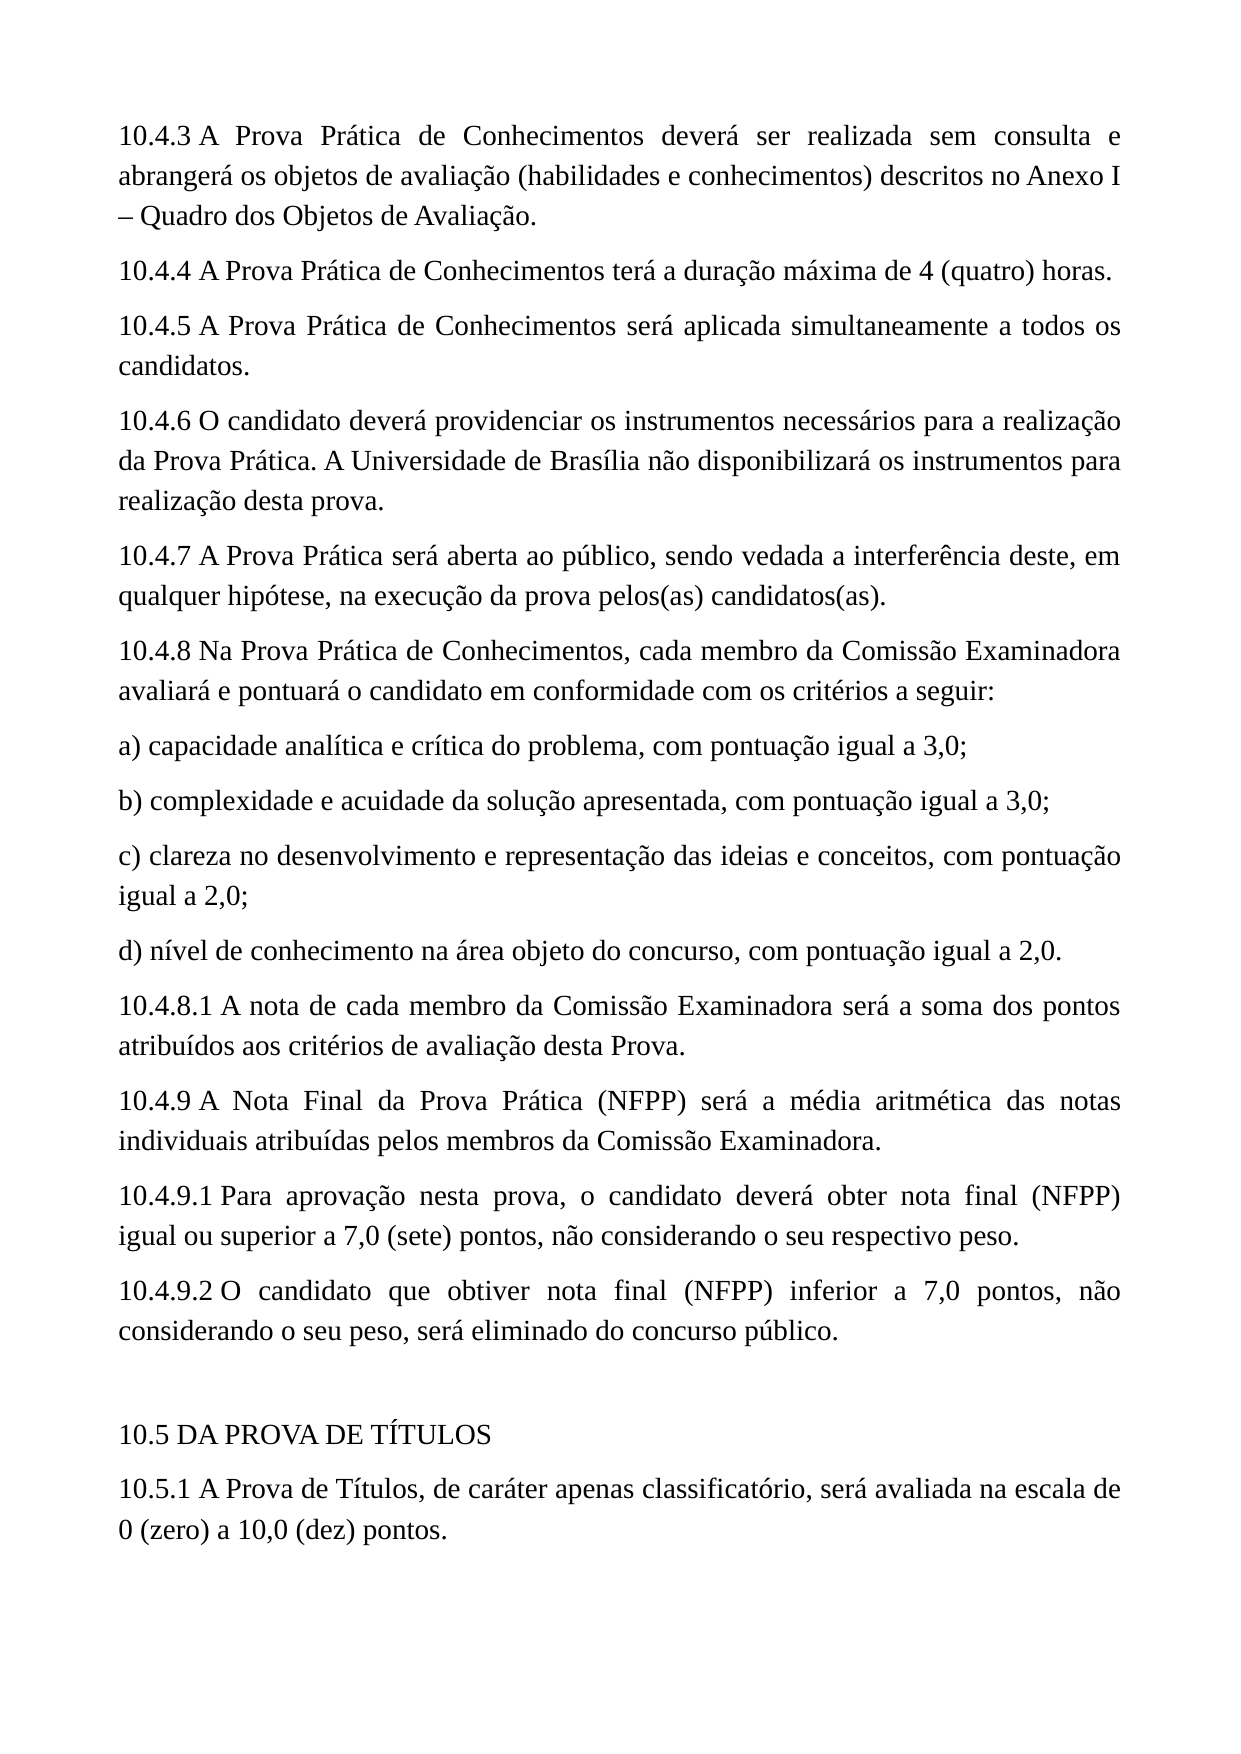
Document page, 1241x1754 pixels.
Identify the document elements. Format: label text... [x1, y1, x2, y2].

text 10.4.4 A Prova Prática de Conhecimentos terá a duração máxima de 4 (quatro) horas. [118, 253, 1122, 287]
text 10.4.9.2 O candidato que obtiver nota final (NFPP) inferior a 7,0 pontos, não considerando o seu peso, será eliminado do concurso público. [118, 1273, 1122, 1346]
text 10.4.9.1 Para aprovação nesta prova, o candidato deverá obter nota final (NFPP) igual ou superior a 7,0 (sete) pontos, não considerando o seu respectivo peso. [118, 1178, 1122, 1251]
text d) nível de conhecimento na área objeto do concurso, com pontuação igual a 2,0. [118, 933, 1122, 966]
text 10.5 DA PROVA DE TÍTULOS [118, 1417, 1122, 1450]
text 10.4.9 A Nota Final da Prova Prática (NFPP) será a média aritmética das notas individuais atribuídas pelos membros da Comissão Examinadora. [118, 1083, 1122, 1156]
text 10.4.3 A Prova Prática de Conhecimentos deverá ser realizada sem consulta e abrangerá os objetos de avaliação (habilidades e conhecimentos) descritos no Anexo I – Quadro dos Objetos de Avaliação. [118, 118, 1122, 232]
text 10.4.8 Na Prova Prática de Conhecimentos, cada membro da Comissão Examinadora avaliará e pontuará o candidato em conformidade com os critérios a seguir: [118, 633, 1122, 707]
text b) complexidade e acuidade da solução apresentada, com pontuação igual a 3,0; [118, 783, 1122, 817]
text 10.4.7 A Prova Prática será aberta ao público, sendo vedada a interferência deste, em qualquer hipótese, na execução da prova pelos(as) candidatos(as). [118, 538, 1122, 612]
text c) clareza no desenvolvimento e representação das ideias e conceitos, com pontuação igual a 2,0; [118, 838, 1122, 912]
text 10.5.1 A Prova de Títulos, de caráter apenas classificatório, será avaliada na escala de 0 (zero) a 10,0 (dez) pontos. [118, 1472, 1122, 1545]
text 10.4.5 A Prova Prática de Conhecimentos será aplicada simultaneamente a todos os candidatos. [118, 308, 1122, 382]
text 10.4.6 O candidato deverá providenciar os instrumentos necessários para a realização da Prova Prática. A Universidade de Brasília não disponibilizará os instrumentos para realização desta prova. [118, 403, 1122, 517]
text a) capacidade analítica e crítica do problema, com pontuação igual a 3,0; [118, 728, 1122, 762]
text 10.4.8.1 A nota de cada membro da Comissão Examinadora será a soma dos pontos atribuídos aos critérios de avaliação desta Prova. [118, 988, 1122, 1061]
